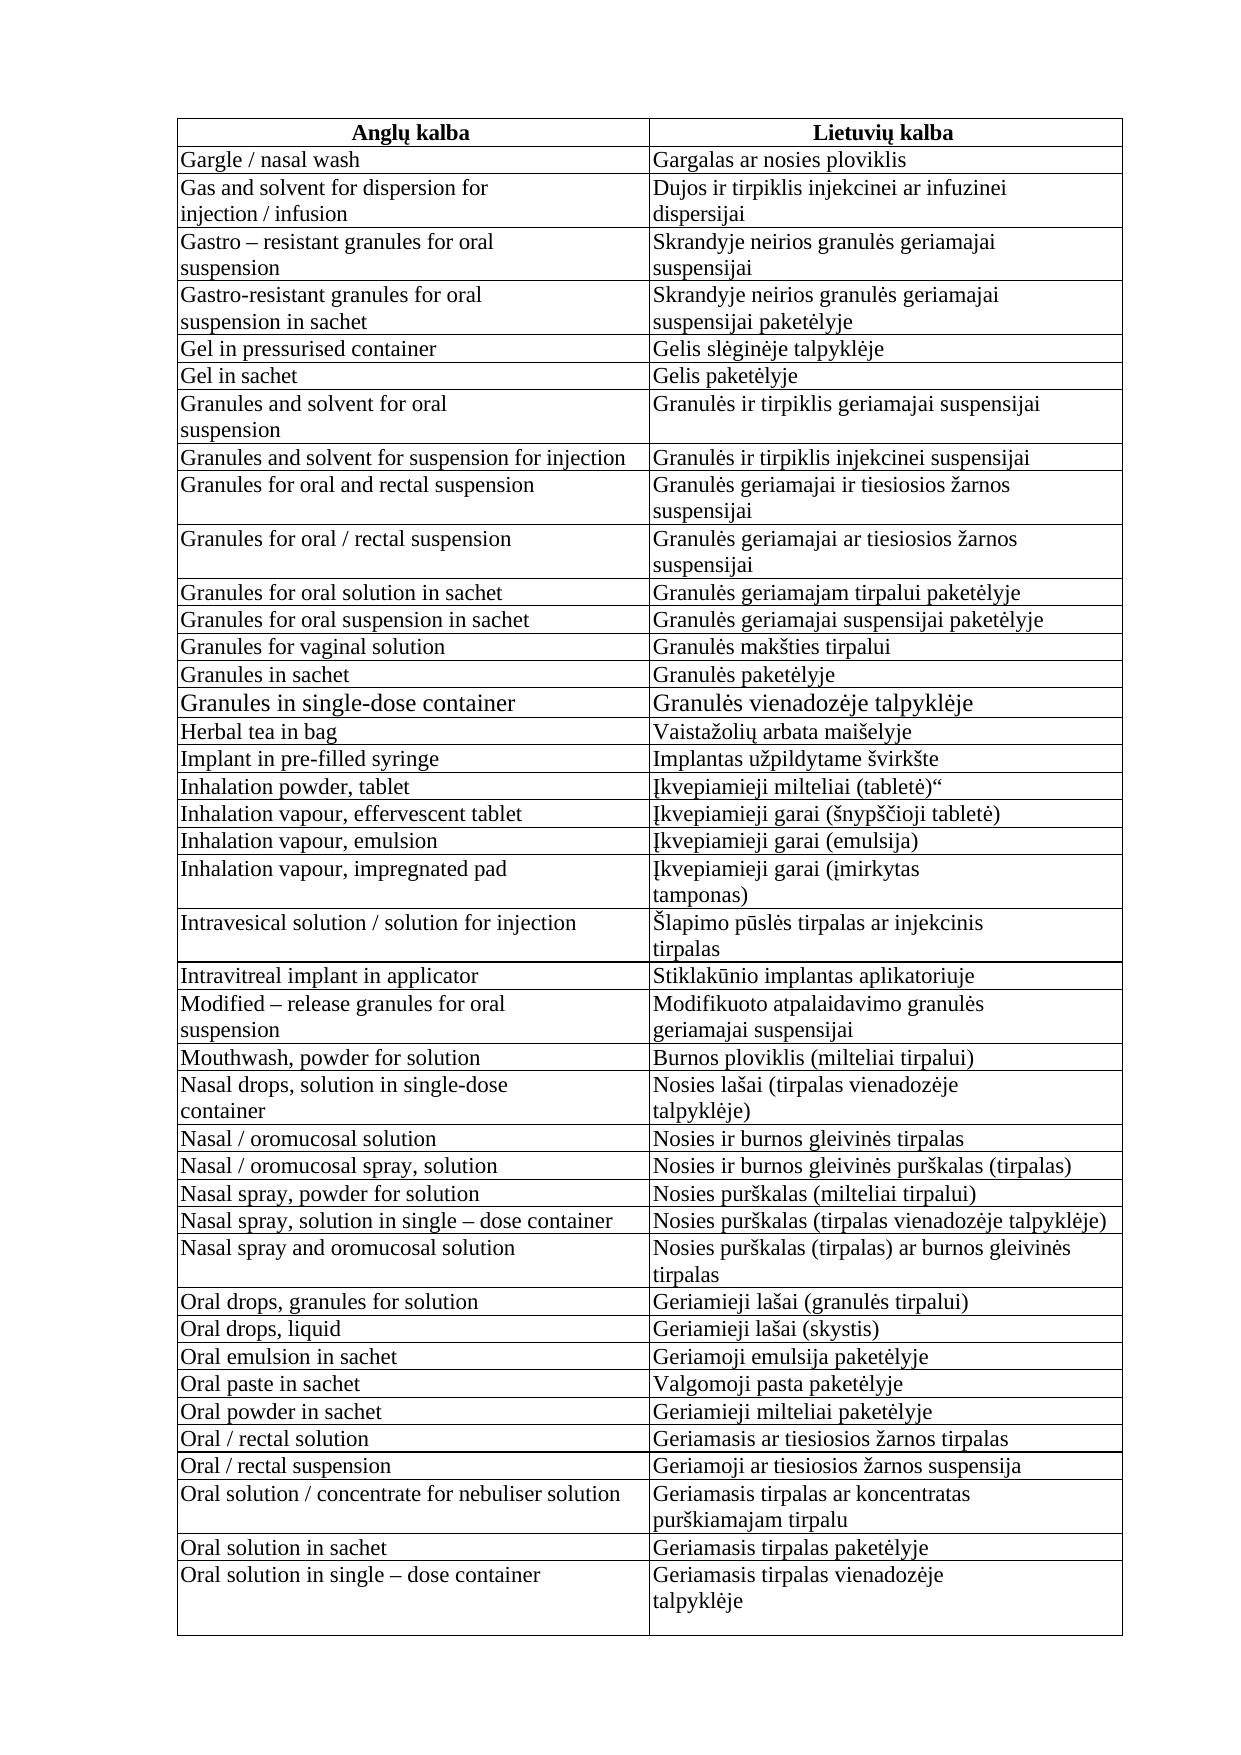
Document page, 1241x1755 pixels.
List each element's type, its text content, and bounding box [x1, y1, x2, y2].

table_cell Herbal tea in bag [178, 718, 649, 744]
table_cell Granules for vaginal solution [178, 634, 649, 660]
table_cell Šlapimo pūslės tirpalas ar injekcinis tirpalas [650, 909, 1122, 961]
table_cell Nosies lašai (tirpalas vienadozėje talpyklėje) [650, 1071, 1122, 1124]
table_cell Granulės ir tirpiklis injekcinei suspensijai [650, 444, 1122, 470]
table_cell Geriamasis ar tiesiosios žarnos tirpalas [650, 1425, 1122, 1451]
table_cell Inhalation vapour, emulsion [178, 828, 649, 854]
table_cell Skrandyje neirios granulės geriamajai suspensijai [650, 228, 1122, 280]
table_cell Įkvepiamieji milteliai (tabletė)“ [650, 773, 1122, 799]
table_cell Granulės geriamajam tirpalui paketėlyje [650, 579, 1122, 605]
table_cell Nasal spray, solution in single – dose container [178, 1207, 649, 1233]
table_cell Mouthwash, powder for solution [178, 1044, 649, 1070]
table_cell Modified – release granules for oral suspension [178, 990, 649, 1043]
table_cell Nosies ir burnos gleivinės tirpalas [650, 1125, 1122, 1151]
table_cell Intravitreal implant in applicator [178, 963, 649, 989]
table_cell Oral powder in sachet [178, 1398, 649, 1424]
table_cell Nasal spray and oromucosal solution [178, 1234, 649, 1287]
table_cell Burnos ploviklis (milteliai tirpalui) [650, 1044, 1122, 1070]
table_cell Implant in pre-filled syringe [178, 745, 649, 772]
table_cell Oral / rectal suspension [178, 1453, 649, 1479]
table_cell Stiklakūnio implantas aplikatoriuje [650, 963, 1122, 989]
table_cell Gargalas ar nosies ploviklis [650, 147, 1122, 173]
table_cell Inhalation vapour, impregnated pad [178, 855, 649, 908]
table_cell Granules and solvent for suspension for injection [178, 444, 649, 470]
table_cell Oral paste in sachet [178, 1370, 649, 1397]
table_cell Nasal / oromucosal spray, solution [178, 1152, 649, 1178]
table_cell Gel in pressurised container [178, 335, 649, 362]
table_cell Intravesical solution / solution for injection [178, 909, 649, 961]
table_cell Įkvepiamieji garai (šnypščioji tabletė) [650, 800, 1122, 827]
table_cell Nasal drops, solution in single-dose container [178, 1071, 649, 1124]
table_cell Geriamasis tirpalas paketėlyje [650, 1534, 1122, 1560]
table_cell Gargle / nasal wash [178, 147, 649, 173]
table_cell Granulės vienadozėje talpyklėje [650, 688, 1122, 717]
table_cell Geriamasis tirpalas vienadozėje talpyklėje [650, 1561, 1122, 1635]
table_cell Vaistažolių arbata maišelyje [650, 718, 1122, 744]
table_cell Granulės paketėlyje [650, 661, 1122, 687]
table_cell Inhalation powder, tablet [178, 773, 649, 799]
table_cell Nosies purškalas (tirpalas vienadozėje talpyklėje) [650, 1207, 1122, 1233]
table_cell Granules and solvent for oral suspension [178, 390, 649, 443]
table_cell Gas and solvent for dispersion for injection / infusion [178, 174, 649, 227]
table_cell Granules for oral solution in sachet [178, 579, 649, 605]
table_cell Gastro-resistant granules for oral suspension in sachet [178, 281, 649, 334]
table_cell Granules in sachet [178, 661, 649, 687]
table_cell Oral solution / concentrate for nebuliser solution [178, 1480, 649, 1533]
table_cell Granulės ir tirpiklis geriamajai suspensijai [650, 390, 1122, 443]
table_cell Granules for oral / rectal suspension [178, 525, 649, 578]
table_cell Granules in single-dose container [178, 688, 649, 717]
table_cell Implantas užpildytame švirkšte [650, 745, 1122, 772]
table_cell Nosies purškalas (tirpalas) ar burnos gleivinės tirpalas [650, 1234, 1122, 1287]
table_cell Geriamieji lašai (granulės tirpalui) [650, 1288, 1122, 1314]
table_cell Gel in sachet [178, 363, 649, 389]
table_cell Geriamieji milteliai paketėlyje [650, 1398, 1122, 1424]
table_cell Dujos ir tirpiklis injekcinei ar infuzinei dispersijai [650, 174, 1122, 227]
table_cell Nasal / oromucosal solution [178, 1125, 649, 1151]
table_cell Oral solution in sachet [178, 1534, 649, 1560]
table_cell Oral / rectal solution [178, 1425, 649, 1451]
table_cell Geriamieji lašai (skystis) [650, 1316, 1122, 1342]
table_header Lietuvių kalba [650, 119, 1122, 146]
table_cell Oral emulsion in sachet [178, 1343, 649, 1369]
table_cell Oral solution in single – dose container [178, 1561, 649, 1635]
table_header Anglų kalba [178, 119, 649, 146]
table_cell Granules for oral and rectal suspension [178, 471, 649, 524]
table_cell Geriamasis tirpalas ar koncentratas purškiamajam tirpalu [650, 1480, 1122, 1533]
table_cell Granulės geriamajai suspensijai paketėlyje [650, 606, 1122, 632]
table_cell Granulės geriamajai ar tiesiosios žarnos suspensijai [650, 525, 1122, 578]
table_cell Valgomoji pasta paketėlyje [650, 1370, 1122, 1397]
table_cell Geriamoji ar tiesiosios žarnos suspensija [650, 1453, 1122, 1479]
table_cell Inhalation vapour, effervescent tablet [178, 800, 649, 827]
table_cell Granulės geriamajai ir tiesiosios žarnos suspensijai [650, 471, 1122, 524]
table_cell Įkvepiamieji garai (įmirkytas tamponas) [650, 855, 1122, 908]
table_cell Modifikuoto atpalaidavimo granulės geriamajai suspensijai [650, 990, 1122, 1043]
table_cell Įkvepiamieji garai (emulsija) [650, 828, 1122, 854]
table_cell Gastro – resistant granules for oral suspension [178, 228, 649, 280]
table_cell Granules for oral suspension in sachet [178, 606, 649, 632]
table_cell Nosies purškalas (milteliai tirpalui) [650, 1180, 1122, 1206]
table_cell Nosies ir burnos gleivinės purškalas (tirpalas) [650, 1152, 1122, 1178]
table_cell Nasal spray, powder for solution [178, 1180, 649, 1206]
table_cell Geriamoji emulsija paketėlyje [650, 1343, 1122, 1369]
table_cell Gelis paketėlyje [650, 363, 1122, 389]
table_cell Gelis slėginėje talpyklėje [650, 335, 1122, 362]
table_cell Oral drops, granules for solution [178, 1288, 649, 1314]
table_cell Granulės makšties tirpalui [650, 634, 1122, 660]
table_cell Oral drops, liquid [178, 1316, 649, 1342]
table_cell Skrandyje neirios granulės geriamajai suspensijai paketėlyje [650, 281, 1122, 334]
